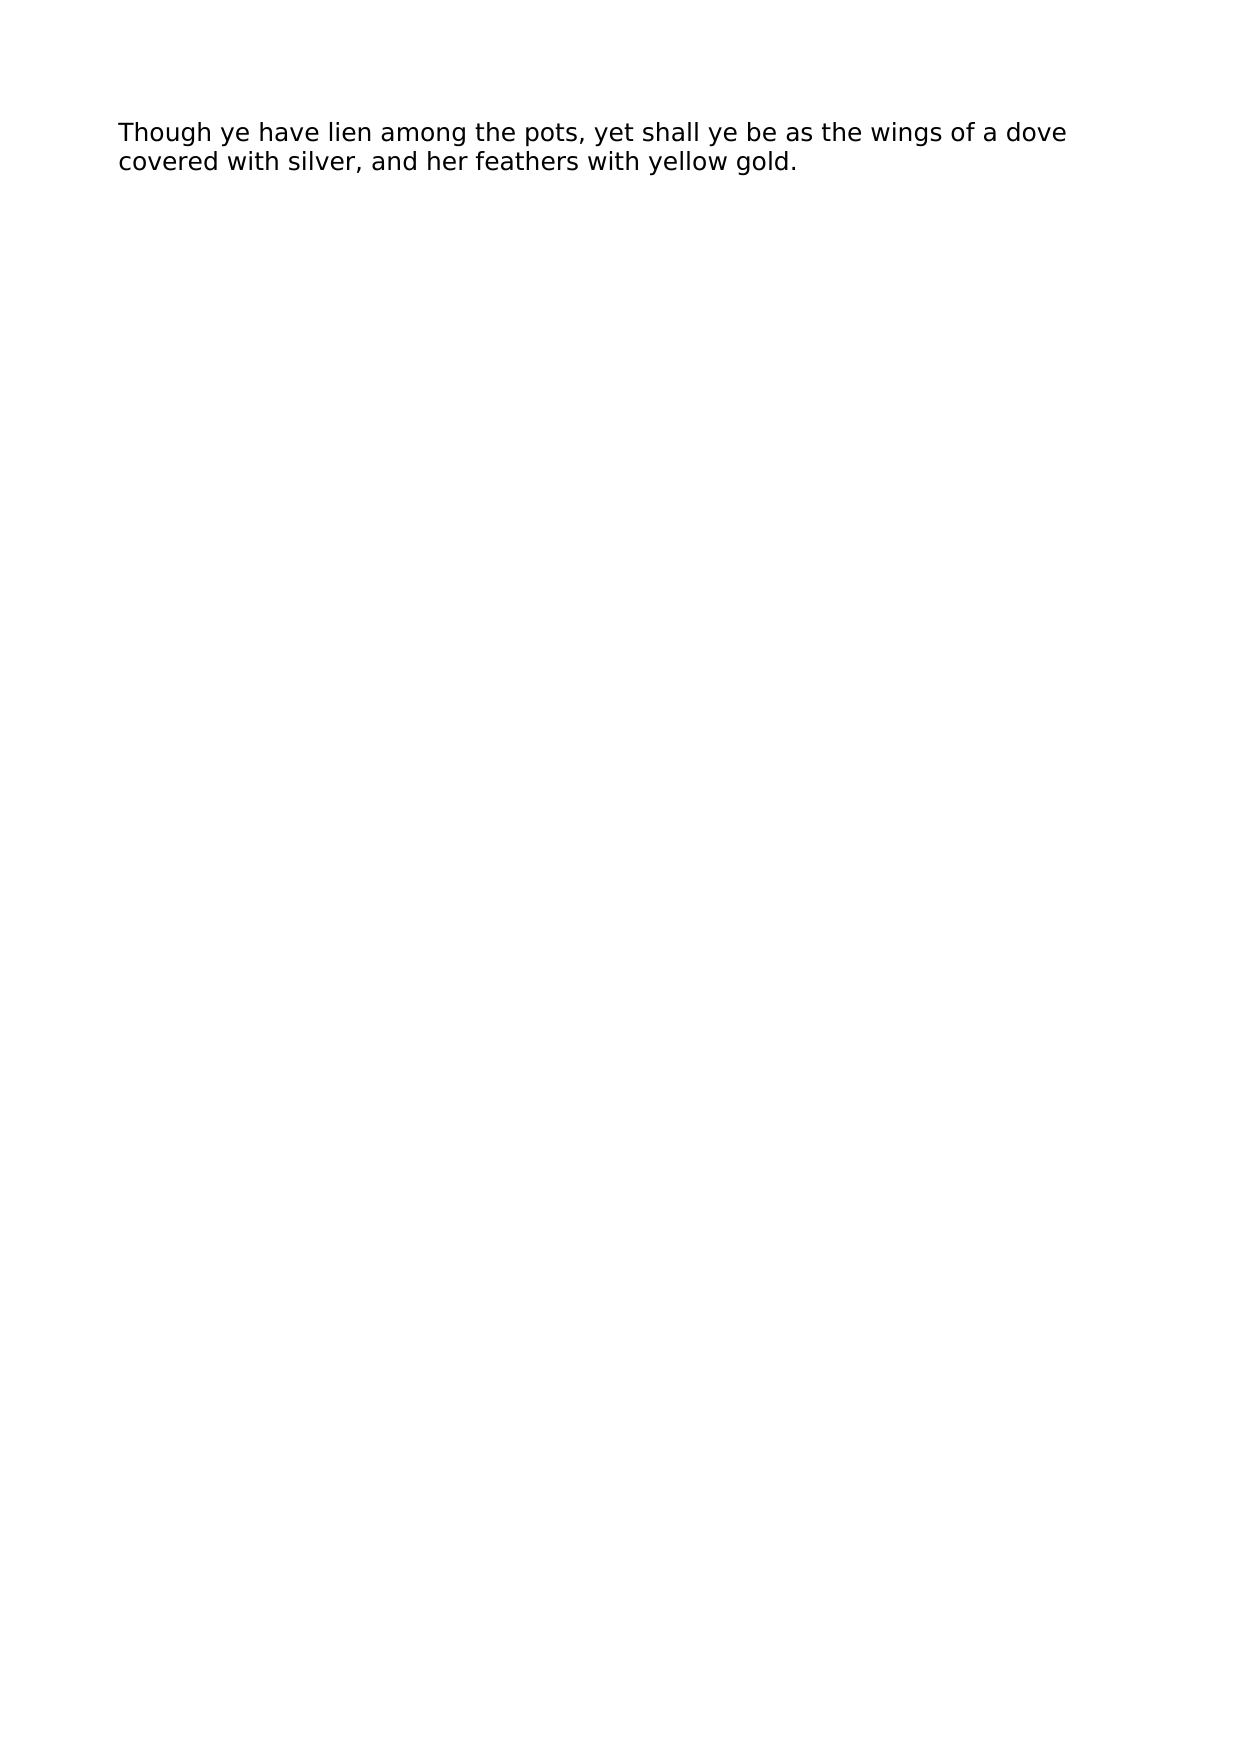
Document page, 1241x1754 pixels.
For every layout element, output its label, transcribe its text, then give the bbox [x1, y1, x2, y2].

text Though ye have lien among the pots, yet shall ye be as the wings of a dove covered with silver, and her feathers with yellow gold. [118, 118, 1122, 176]
